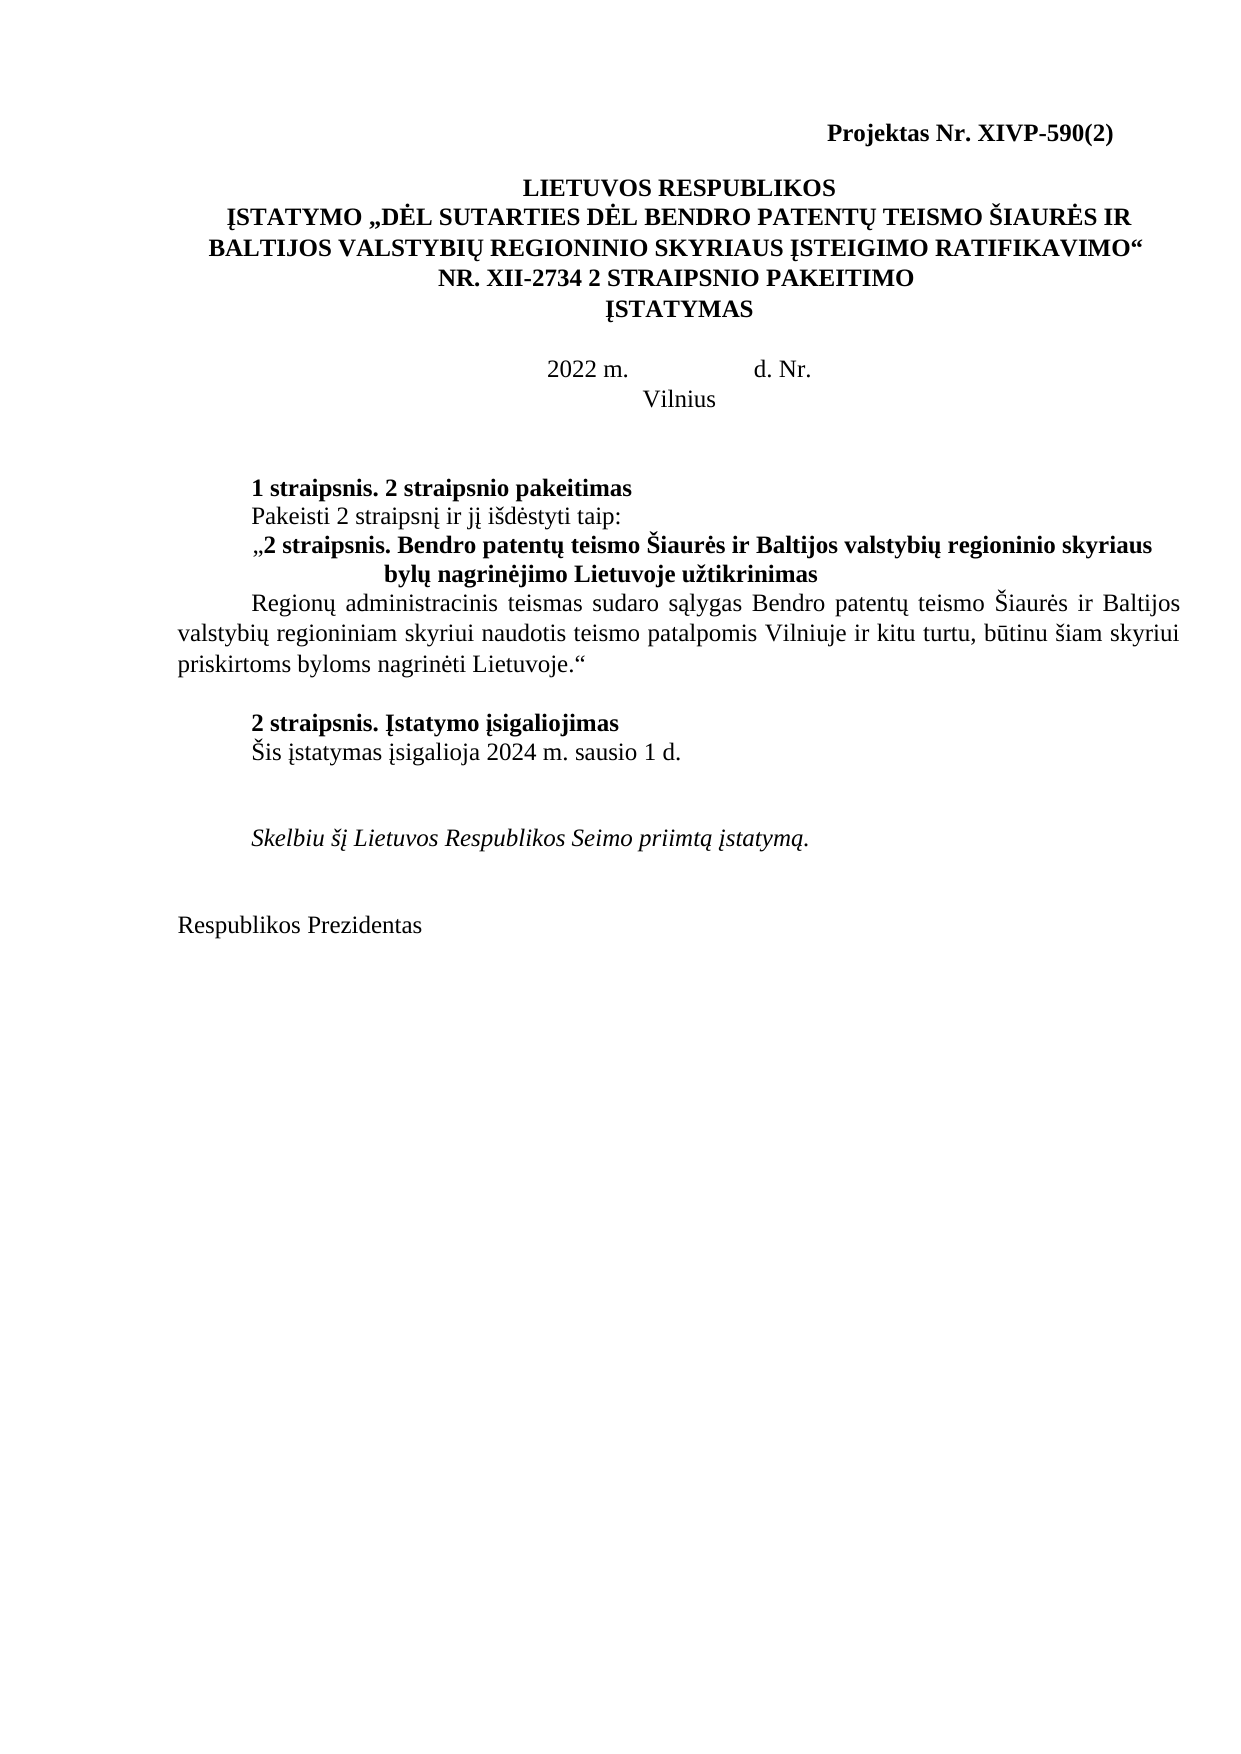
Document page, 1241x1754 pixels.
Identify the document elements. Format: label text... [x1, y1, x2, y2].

text 1 straipsnis. 2 straipsnio pakeitimas [177, 473, 1181, 501]
text 2 straipsnis. Įstatymo įsigaliojimas [177, 708, 1181, 737]
text Pakeisti 2 straipsnį ir jį išdėstyti taip: [177, 501, 1181, 530]
text Respublikos Prezidentas [177, 910, 1181, 938]
text LIETUVOS RESPUBLIKOS [177, 173, 1181, 202]
text Regionų administracinis teismas sudaro sąlygas Bendro patentų teismo Šiaurės ir Baltijos valstybių regioniniam skyriui naudotis teismo patalpomis Vilniuje ir kitu turtu, būtinu šiam skyriui priskirtoms byloms nagrinėti Lietuvoje.“ [177, 588, 1181, 678]
text Vilnius [177, 384, 1181, 413]
text ĮSTATYMO „DĖL SUTARTIES DĖL BENDRO PATENTŲ TEISMO ŠIAURĖS IR BALTIJOS VALSTYBIŲ REGIONINIO SKYRIAUS ĮSTEIGIMO RATIFIKAVIMO“ [177, 202, 1181, 261]
text Skelbiu šį Lietuvos Respublikos Seimo priimtą įstatymą. [177, 823, 1181, 852]
text 2022 m. d. Nr. [177, 354, 1181, 382]
text ĮSTATYMAS [177, 294, 1181, 323]
text Projektas Nr. XIVP-590(2) [177, 118, 1181, 147]
text NR. XII-2734 2 STRAIPSNIO PAKEITIMO [177, 263, 1181, 292]
text bylų nagrinėjimo Lietuvoje užtikrinimas [384, 559, 1181, 588]
text Šis įstatymas įsigalioja 2024 m. sausio 1 d. [177, 737, 1181, 766]
text „2 straipsnis. Bendro patentų teismo Šiaurės ir Baltijos valstybių regioninio skyriaus [177, 530, 1181, 559]
